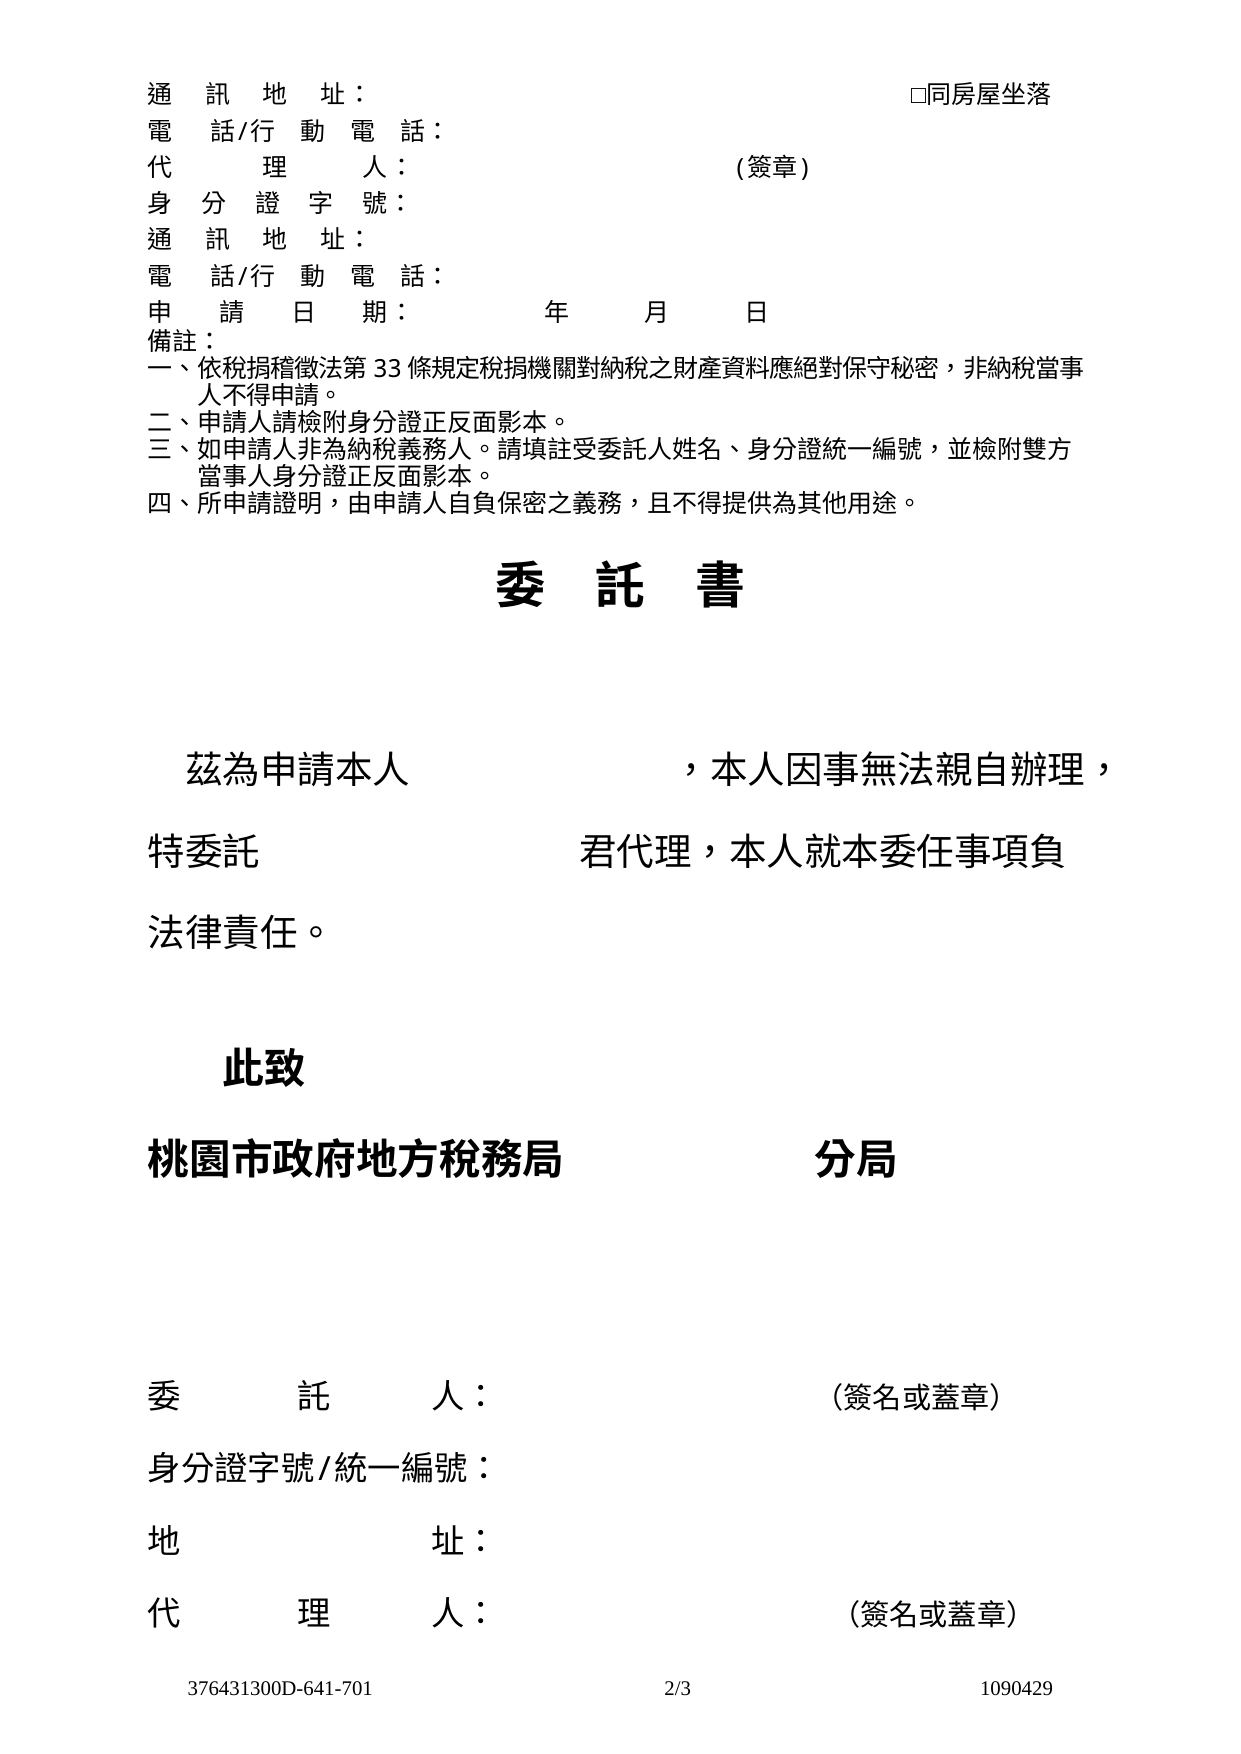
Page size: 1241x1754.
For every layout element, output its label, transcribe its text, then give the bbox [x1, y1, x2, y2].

table_cell [458, 111, 1087, 147]
text 桃園市政府地方稅務局 分局 [148, 1126, 1092, 1186]
text 四、所申請證明，由申請人自負保密之義務，且不得提供為其他用途。 [148, 491, 1092, 518]
table_cell □同房屋坐落 [458, 75, 1087, 111]
table_cell 申 請 日 期： [136, 293, 458, 329]
table_cell 通 訊 地 址： [136, 220, 458, 256]
table_cell 年 月 日 [458, 293, 1087, 329]
text 三、如申請人非為納稅義務人。請填註受委託人姓名、身分證統一編號，並檢附雙方當事人身分證正反面影本。 [148, 437, 1092, 491]
text 二、申請人請檢附身分證正反面影本。 [148, 410, 1092, 437]
table_cell [458, 256, 1087, 292]
table_cell (簽章) [458, 148, 1087, 184]
table_cell 電 話/行 動 電 話： [136, 111, 458, 147]
text 委 託 書 [148, 545, 1092, 618]
text 身分證字號/統一編號： [148, 1442, 1092, 1490]
table_cell 電 話/行 動 電 話： [136, 256, 458, 292]
text 茲為申請本人 ，本人因事無法親自辦理，特委託 君代理，本人就本委任事項負法律責任。 [148, 740, 1092, 957]
table_cell 身 分 證 字 號： [136, 184, 458, 220]
text 一、依稅捐稽徵法第33條規定稅捐機關對納稅之財產資料應絕對保守秘密，非納稅當事人不得申請。 [148, 356, 1092, 410]
table_cell [458, 220, 1087, 256]
text 代 理 人： （簽名或蓋章） [148, 1587, 1092, 1635]
table_cell 通 訊 地 址： [136, 75, 458, 111]
text 地 址： [148, 1514, 1092, 1563]
table_cell 代 理 人： [136, 148, 458, 184]
text 委 託 人： （簽名或蓋章） [148, 1369, 1092, 1418]
table_cell [458, 184, 1087, 220]
text 此致 [148, 1035, 1092, 1096]
text 備註： [148, 329, 1092, 356]
